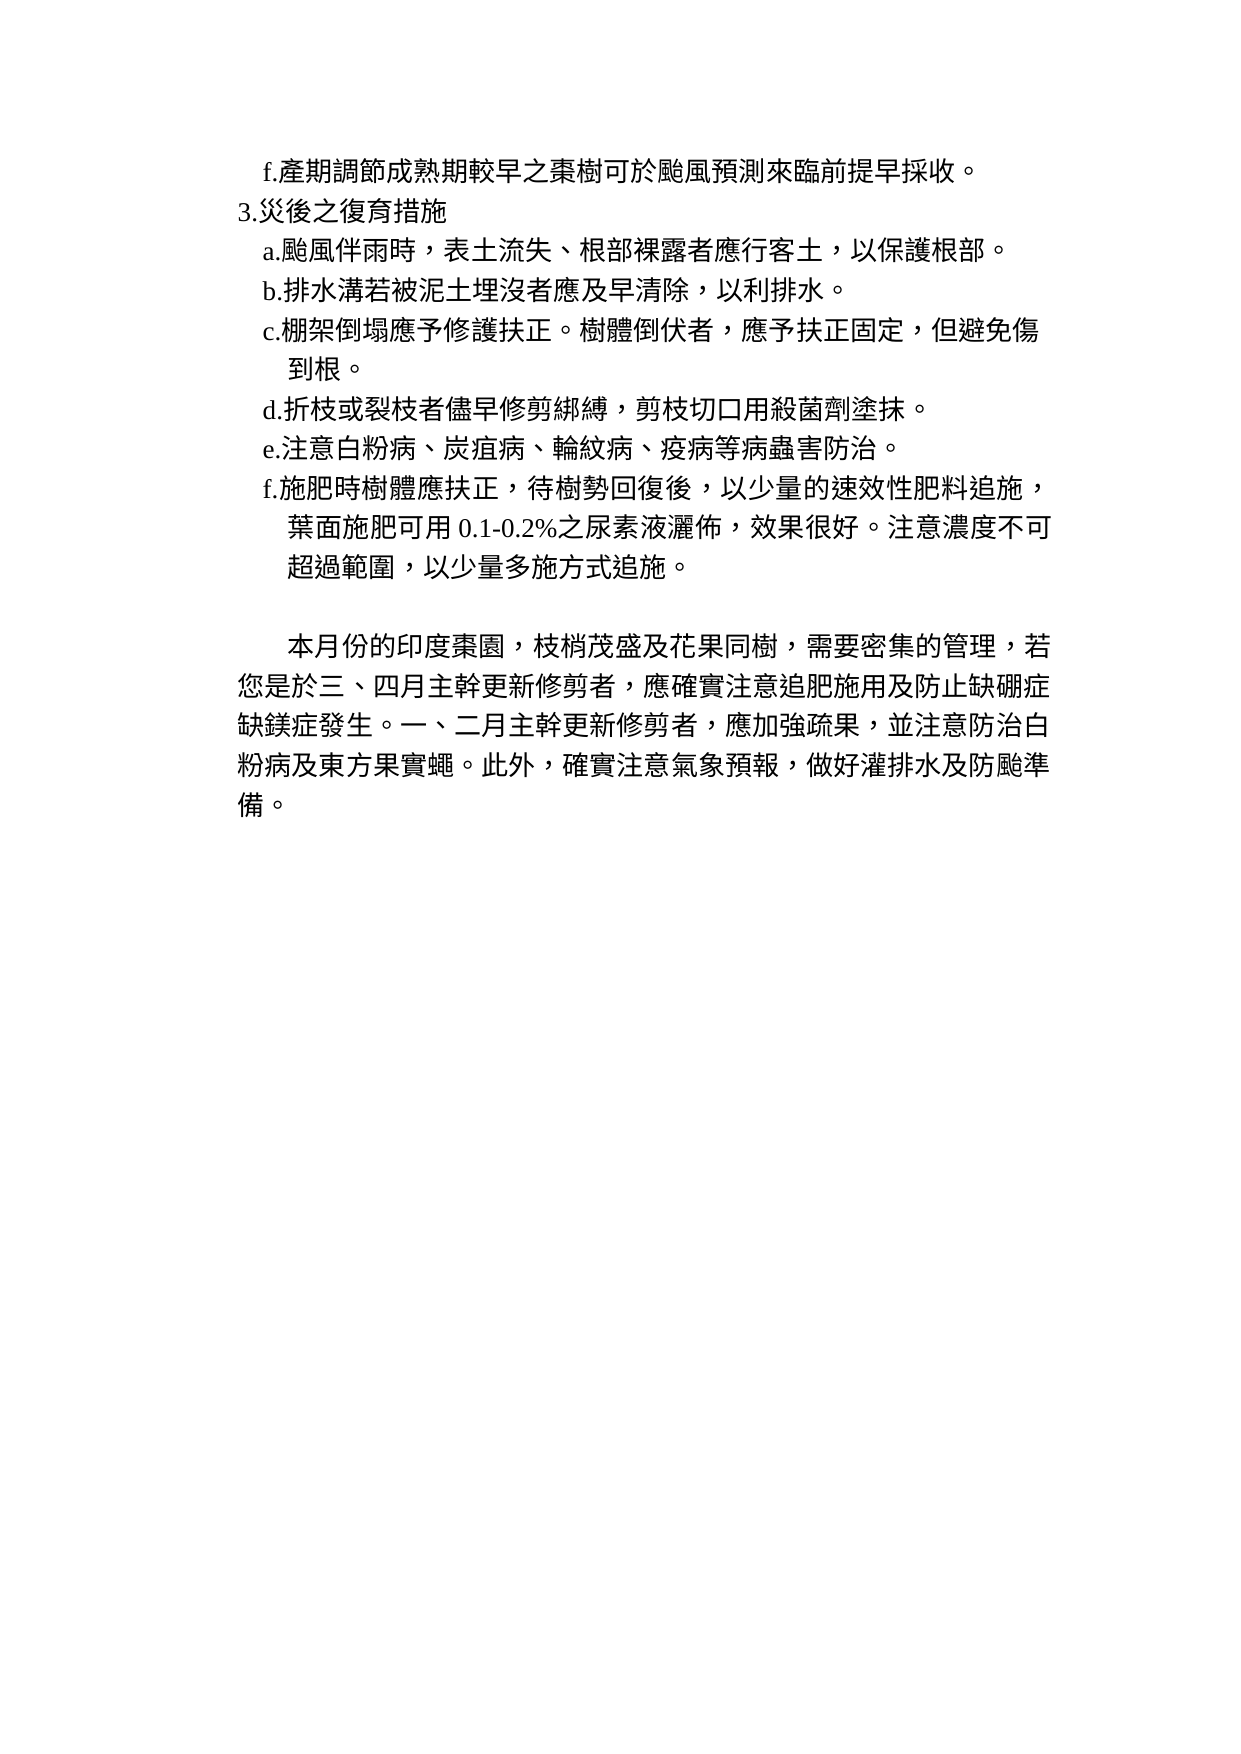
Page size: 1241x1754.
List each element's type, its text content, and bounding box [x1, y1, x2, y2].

text 本月份的印度棗園，枝梢茂盛及花果同樹，需要密集的管理，若您是於三、四月主幹更新修剪者，應確實注意追肥施用及防止缺硼症、缺鎂症發生。一、二月主幹更新修剪者，應加強疏果，並注意防治白粉病及東方果實蠅。此外，確實注意氣象預報，做好灌排水及防颱準備。 [237, 625, 1053, 823]
text e.注意白粉病、炭疽病、輪紋病、疫病等病蟲害防治。 [262, 427, 1053, 467]
text 3.災後之復育措施 [237, 189, 1053, 229]
text f.產期調節成熟期較早之棗樹可於颱風預測來臨前提早採收。 [262, 150, 1053, 189]
text d.折枝或裂枝者儘早修剪綁縛，剪枝切口用殺菌劑塗抹。 [262, 387, 1053, 427]
text c.棚架倒塌應予修護扶正。樹體倒伏者，應予扶正固定，但避免傷到根。 [262, 308, 1053, 387]
text a.颱風伴雨時，表土流失、根部裸露者應行客土，以保護根部。 [262, 229, 1053, 269]
text b.排水溝若被泥土埋沒者應及早清除，以利排水。 [262, 269, 1053, 308]
text f.施肥時樹體應扶正，待樹勢回復後，以少量的速效性肥料追施，葉面施肥可用0.1-0.2%之尿素液灑佈，效果很好。注意濃度不可超過範圍，以少量多施方式追施。 [262, 467, 1053, 585]
